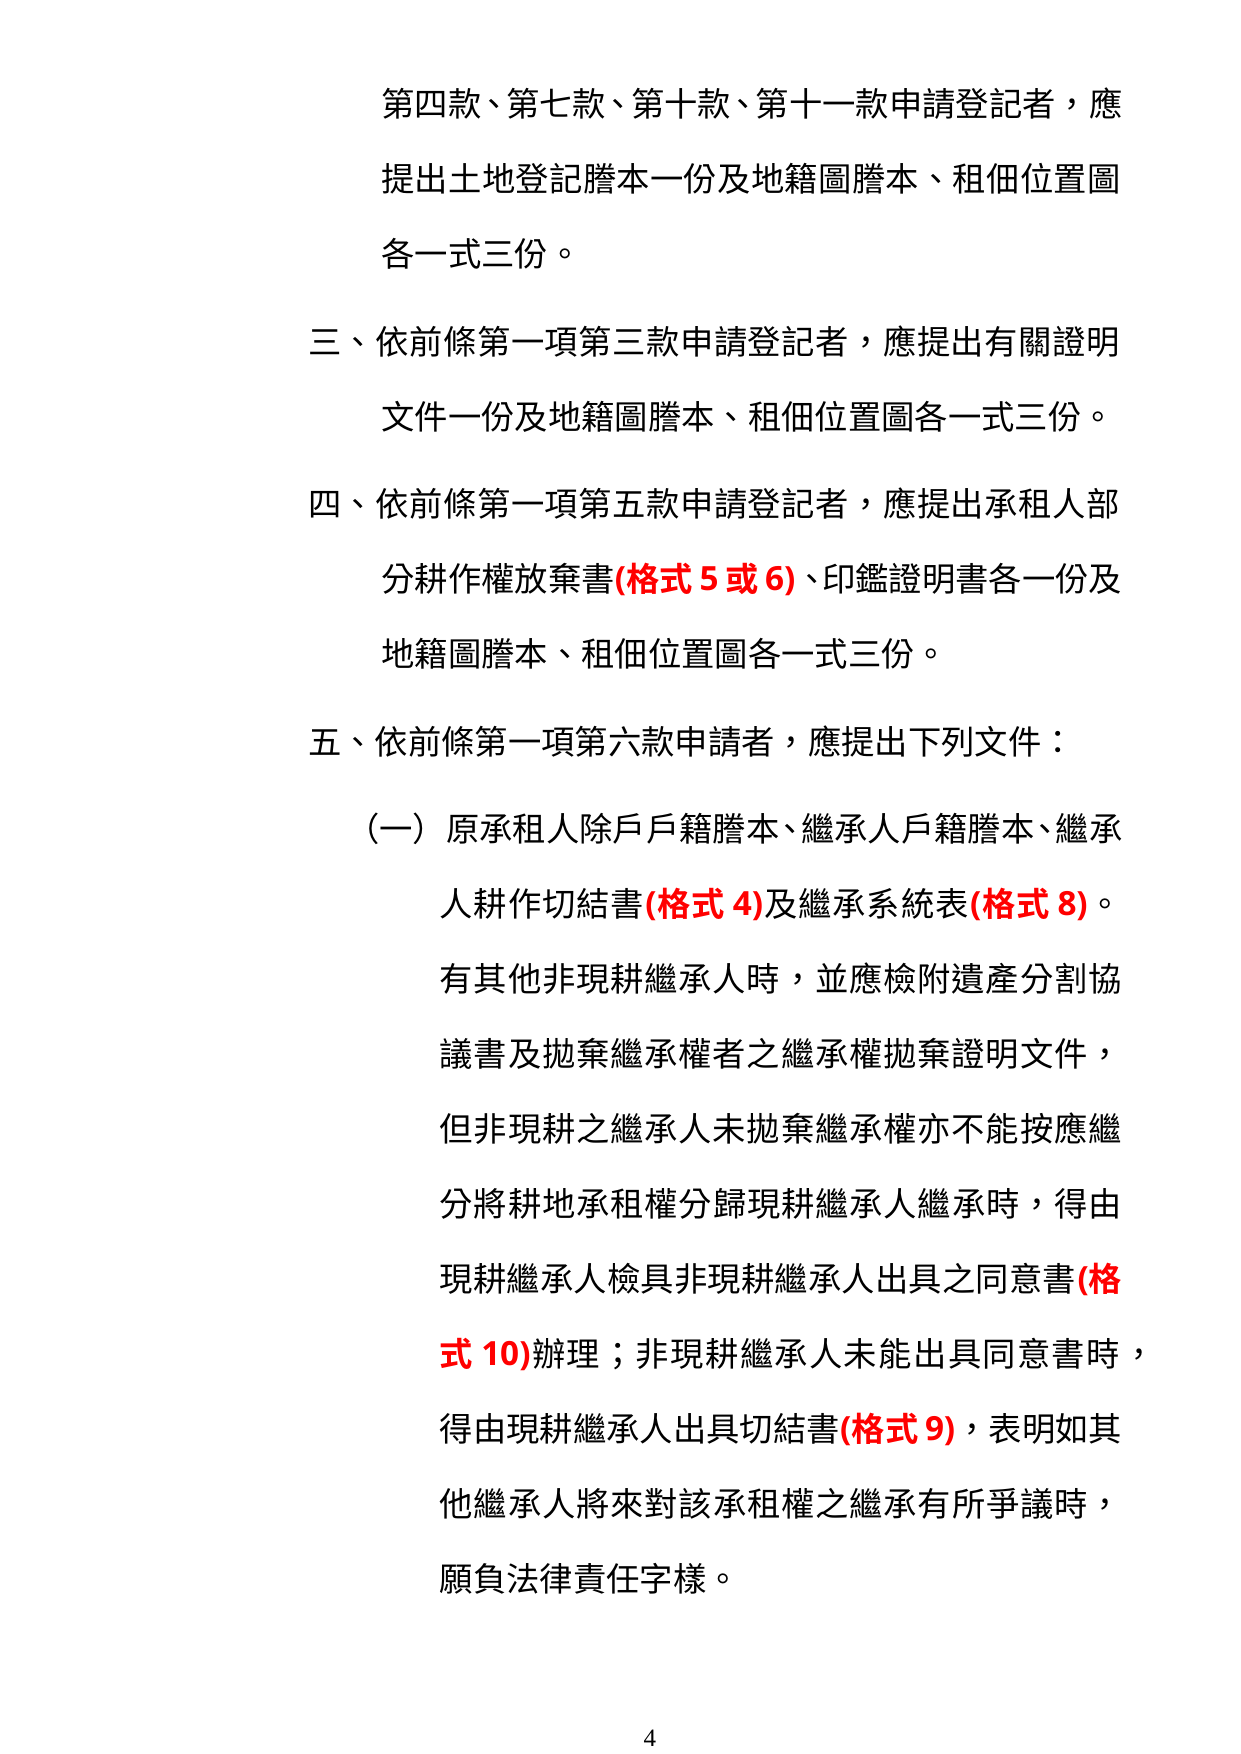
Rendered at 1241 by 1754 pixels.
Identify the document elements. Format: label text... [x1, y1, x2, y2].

text 五、依前條第一項第六款申請者，應提出下列文件： [308, 702, 1122, 777]
text （一）原承租人除戶戶籍謄本、繼承人戶籍謄本、繼承人耕作切結書(格式4)及繼承系統表(格式8)。有其他非現耕繼承人時，並應檢附遺產分割協議書及拋棄繼承權者之繼承權拋棄證明文件，但非現耕之繼承人未拋棄繼承權亦不能按應繼分將耕地承租權分歸現耕繼承人繼承時，得由現耕繼承人檢具非現耕繼承人出具之同意書(格式10)辦理；非現耕繼承人未能出具同意書時，得由現耕繼承人出具切結書(格式9)，表明如其他繼承人將來對該承租權之繼承有所爭議時，願負法律責任字樣。 [346, 790, 1122, 1615]
text 第四款、第七款、第十款、第十一款申請登記者，應提出土地登記謄本一份及地籍圖謄本、租佃位置圖各一式三份。 [308, 65, 1122, 290]
text 三、依前條第一項第三款申請登記者，應提出有關證明文件一份及地籍圖謄本、租佃位置圖各一式三份。 [308, 302, 1122, 452]
text 四、依前條第一項第五款申請登記者，應提出承租人部分耕作權放棄書(格式5或6)、印鑑證明書各一份及地籍圖謄本、租佃位置圖各一式三份。 [308, 465, 1122, 690]
